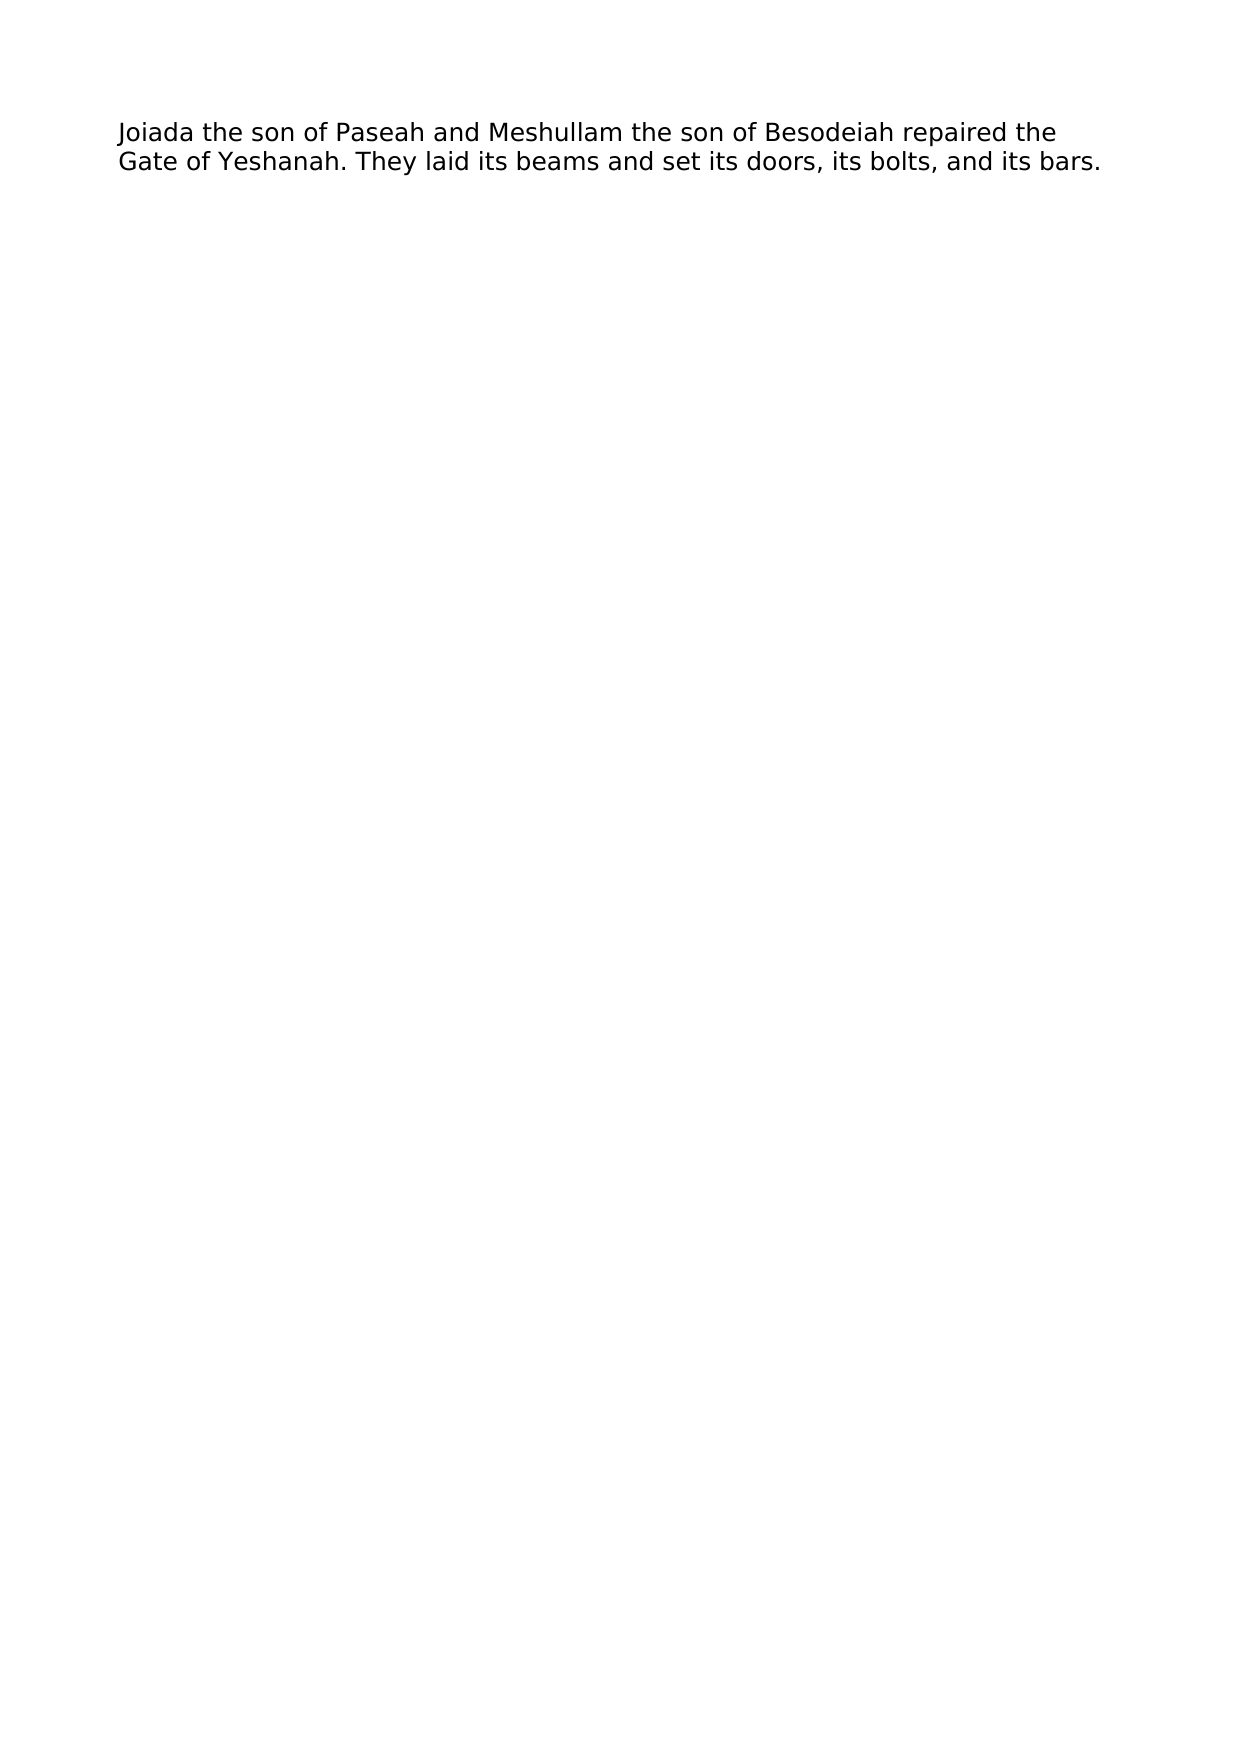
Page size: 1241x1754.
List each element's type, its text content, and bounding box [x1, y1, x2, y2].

text Joiada the son of Paseah and Meshullam the son of Besodeiah repaired the Gate of Yeshanah. They laid its beams and set its doors, its bolts, and its bars. [118, 118, 1122, 176]
